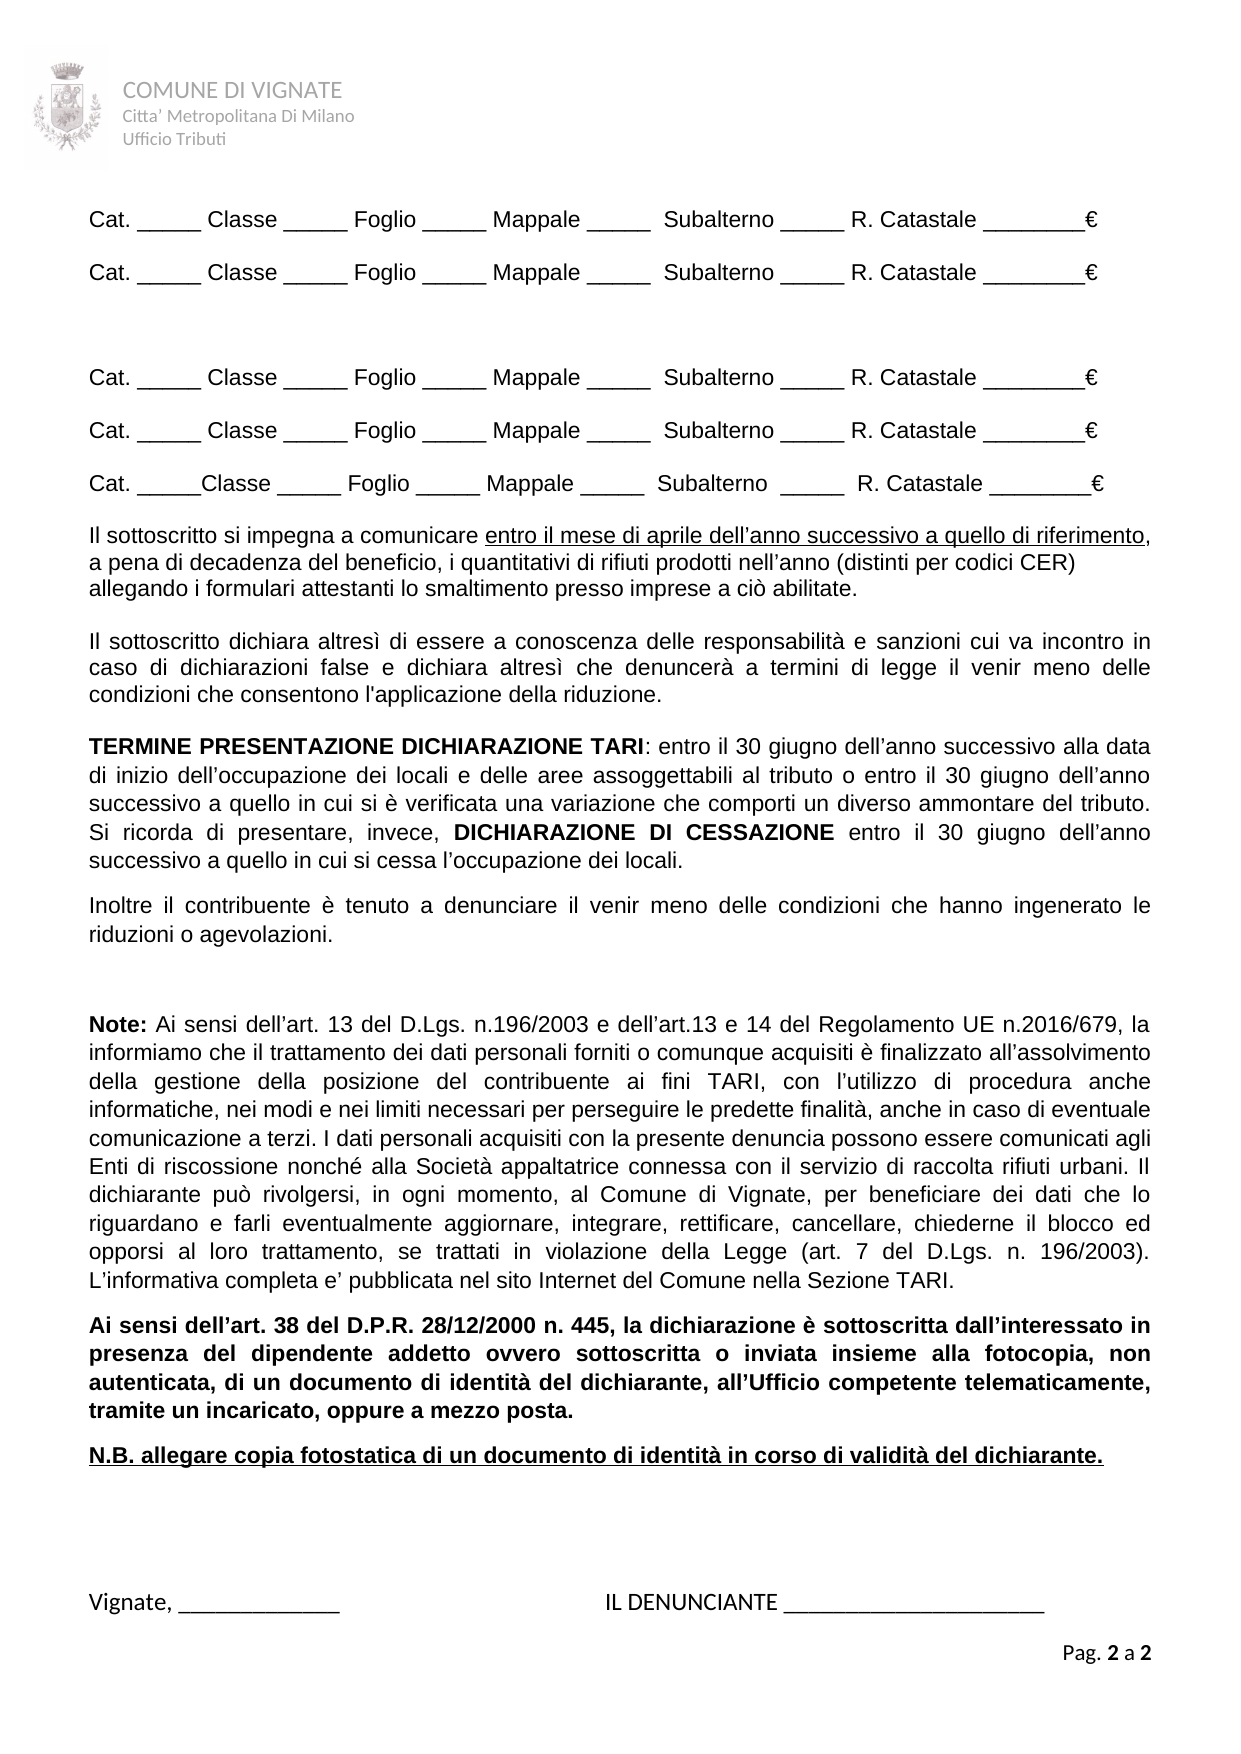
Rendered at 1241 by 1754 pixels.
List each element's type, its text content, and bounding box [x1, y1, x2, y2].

text Il sottoscritto si impegna a comunicare entro il mese di aprile dell’anno successivo a quello di riferimento, a pena di decadenza del beneficio, i quantitativi di rifiuti prodotti nell’anno (distinti per codici CER) allegando i formulari attestanti lo smaltimento presso imprese a ciò abilitate. [89, 522, 1152, 602]
text Cat. _____ Classe _____ Foglio _____ Mappale _____ Subalterno _____ R. Catastale ________€ [89, 364, 1152, 391]
text Cat. _____Classe _____ Foglio _____ Mappale _____ Subalterno _____ R. Catastale ________€ [89, 470, 1152, 496]
text Il sottoscritto dichiara altresì di essere a conoscenza delle responsabilità e sanzioni cui va incontro in caso di dichiarazioni false e dichiara altresì che denuncerà a termini di legge il venir meno delle condizioni che consentono l'applicazione della riduzione. [89, 628, 1152, 707]
text Vignate, _____________ IL DENUNCIANTE _____________________ [89, 1587, 1152, 1617]
text TERMINE PRESENTAZIONE DICHIARAZIONE TARI: entro il 30 giugno dell’anno successivo alla data di inizio dell’occupazione dei locali e delle aree assoggettabili al tributo o entro il 30 giugno dell’anno successivo a quello in cui si è verificata una variazione che comporti un diverso ammontare del tributo. Si ricorda di presentare, invece, DICHIARAZIONE DI CESSAZIONE entro il 30 giugno dell’anno successivo a quello in cui si cessa l’occupazione dei locali. [89, 733, 1152, 873]
text Inoltre il contribuente è tenuto a denunciare il venir meno delle condizioni che hanno ingenerato le riduzioni o agevolazioni. [89, 892, 1152, 947]
text Cat. _____ Classe _____ Foglio _____ Mappale _____ Subalterno _____ R. Catastale ________€ [89, 206, 1152, 233]
text Cat. _____ Classe _____ Foglio _____ Mappale _____ Subalterno _____ R. Catastale ________€ [89, 417, 1152, 443]
text N.B. allegare copia fotostatica di un documento di identità in corso di validità del dichiarante. [89, 1442, 1152, 1469]
text Cat. _____ Classe _____ Foglio _____ Mappale _____ Subalterno _____ R. Catastale ________€ [89, 259, 1152, 285]
text Ai sensi dell’art. 38 del D.P.R. 28/12/2000 n. 445, la dichiarazione è sottoscritta dall’interessato in presenza del dipendente addetto ovvero sottoscritta o inviata insieme alla fotocopia, non autenticata, di un documento di identità del dichiarante, all’Ufficio competente telematicamente, tramite un incaricato, oppure a mezzo posta. [89, 1312, 1152, 1423]
text Note: Ai sensi dell’art. 13 del D.Lgs. n.196/2003 e dell’art.13 e 14 del Regolamento UE n.2016/679, la informiamo che il trattamento dei dati personali forniti o comunque acquisiti è finalizzato all’assolvimento della gestione della posizione del contribuente ai fini TARI, con l’utilizzo di procedura anche informatiche, nei modi e nei limiti necessari per perseguire le predette finalità, anche in caso di eventuale comunicazione a terzi. I dati personali acquisiti con la presente denuncia possono essere comunicati agli Enti di riscossione nonché alla Società appaltatrice connessa con il servizio di raccolta rifiuti urbani. Il dichiarante può rivolgersi, in ogni momento, al Comune di Vignate, per beneficiare dei dati che lo riguardano e farli eventualmente aggiornare, integrare, rettificare, cancellare, chiederne il blocco ed opporsi al loro trattamento, se trattati in violazione della Legge (art. 7 del D.Lgs. n. 196/2003). L’informativa completa e’ pubblicata nel sito Internet del Comune nella Sezione TARI. [89, 1011, 1152, 1293]
